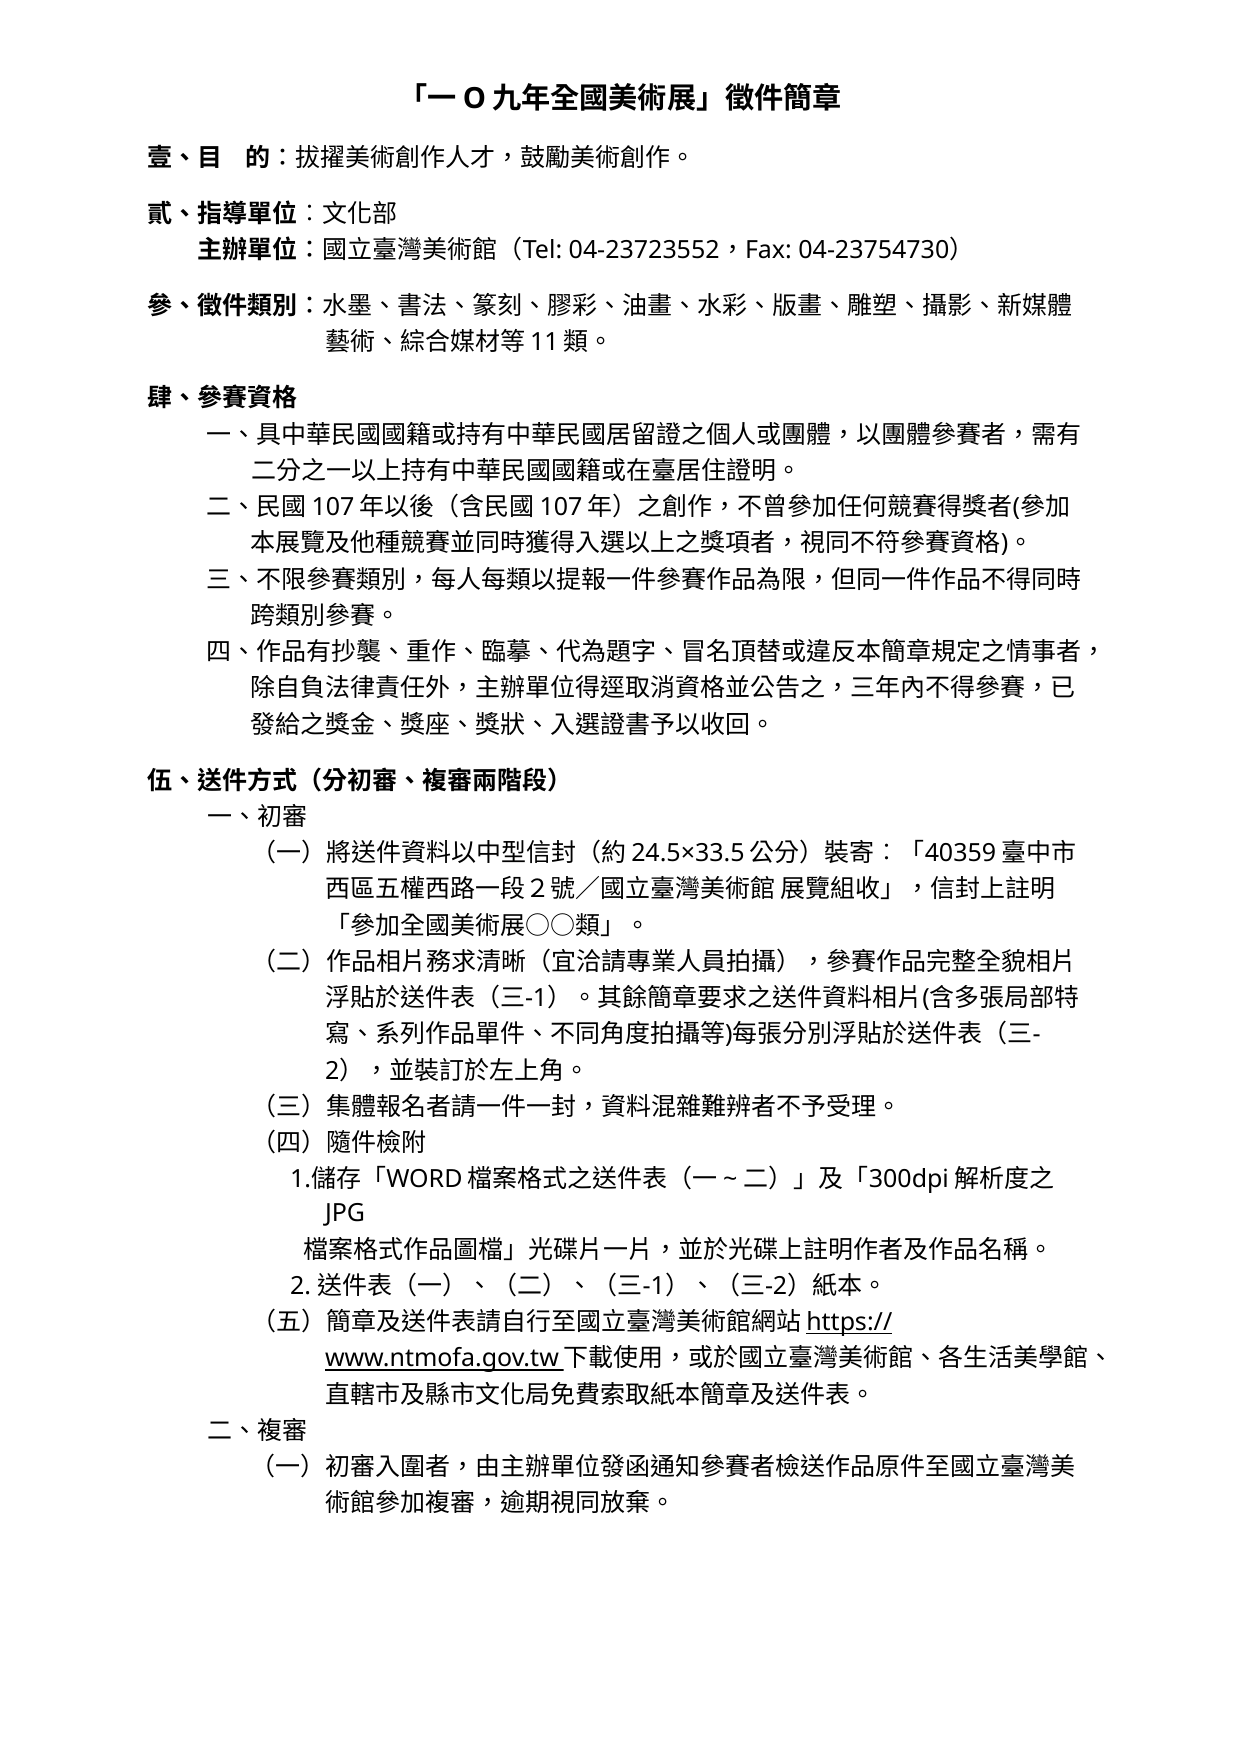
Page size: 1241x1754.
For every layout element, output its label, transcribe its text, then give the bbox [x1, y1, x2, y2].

text 一、初審 [148, 796, 1092, 833]
text （四）隨件檢附 [251, 1123, 1092, 1159]
text 一、具中華民國國籍或持有中華民國居留證之個人或團體，以團體參賽者，需有二分之一以上持有中華民國國籍或在臺居住證明。 [207, 414, 1092, 487]
text （三）集體報名者請一件一封，資料混雜難辨者不予受理。 [251, 1086, 1092, 1123]
text 2. 送件表（一）、（二）、（三-1）、（三-2）紙本。 [251, 1265, 1092, 1302]
text 二、複審 [148, 1410, 1092, 1447]
text 參、徵件類別：水墨、書法、篆刻、膠彩、油畫、水彩、版畫、雕塑、攝影、新媒體藝術、綜合媒材等11類。 [148, 286, 1092, 358]
text （一）初審入圍者，由主辦單位發函通知參賽者檢送作品原件至國立臺灣美術館參加複審，逾期視同放棄。 [250, 1447, 1092, 1519]
text 壹、目 的：拔擢美術創作人才，鼓勵美術創作。 [148, 137, 1092, 173]
text 伍、送件方式（分初審、複審兩階段） [148, 760, 1092, 796]
text 二、民國107年以後（含民國107年）之創作，不曾參加任何競賽得獎者(參加本展覽及他種競賽並同時獲得入選以上之獎項者，視同不符參賽資格)。 [206, 487, 1092, 559]
text 肆、參賽資格 [148, 378, 1092, 414]
text （五）簡章及送件表請自行至國立臺灣美術館網站https://www.ntmofa.gov.tw下載使用，或於國立臺灣美術館、各生活美學館、直轄市及縣市文化局免費索取紙本簡章及送件表。 [251, 1302, 1092, 1410]
text 三、不限參賽類別，每人每類以提報一件參賽作品為限，但同一件作品不得同時跨類別參賽。 [206, 559, 1092, 632]
text 貳、指導單位︰文化部 [148, 193, 1092, 229]
text （二）作品相片務求清晰（宜洽請專業人員拍攝），參賽作品完整全貌相片浮貼於送件表（三-1）。其餘簡章要求之送件資料相片(含多張局部特寫、系列作品單件、不同角度拍攝等)每張分別浮貼於送件表（三-2），並裝訂於左上角。 [251, 941, 1092, 1086]
text 「一O九年全國美術展」徵件簡章 [148, 75, 1092, 117]
text 四、作品有抄襲、重作、臨摹、代為題字、冒名頂替或違反本簡章規定之情事者，除自負法律責任外，主辦單位得逕取消資格並公告之，三年內不得參賽，已發給之獎金、獎座、獎狀、入選證書予以收回。 [206, 632, 1092, 740]
text （一）將送件資料以中型信封（約24.5×33.5公分）裝寄︰「40359臺中市西區五權西路一段２號／國立臺灣美術館 展覽組收」，信封上註明「參加全國美術展○○類」。 [251, 833, 1092, 941]
text 1.儲存「WORD檔案格式之送件表（一 ~ 二）」及「300dpi解析度之JPG [251, 1159, 1092, 1229]
text 檔案格式作品圖檔」光碟片一片，並於光碟上註明作者及作品名稱。 [251, 1229, 1092, 1265]
text 主辦單位：國立臺灣美術館（Tel: 04-23723552，Fax: 04-23754730） [148, 229, 1092, 266]
